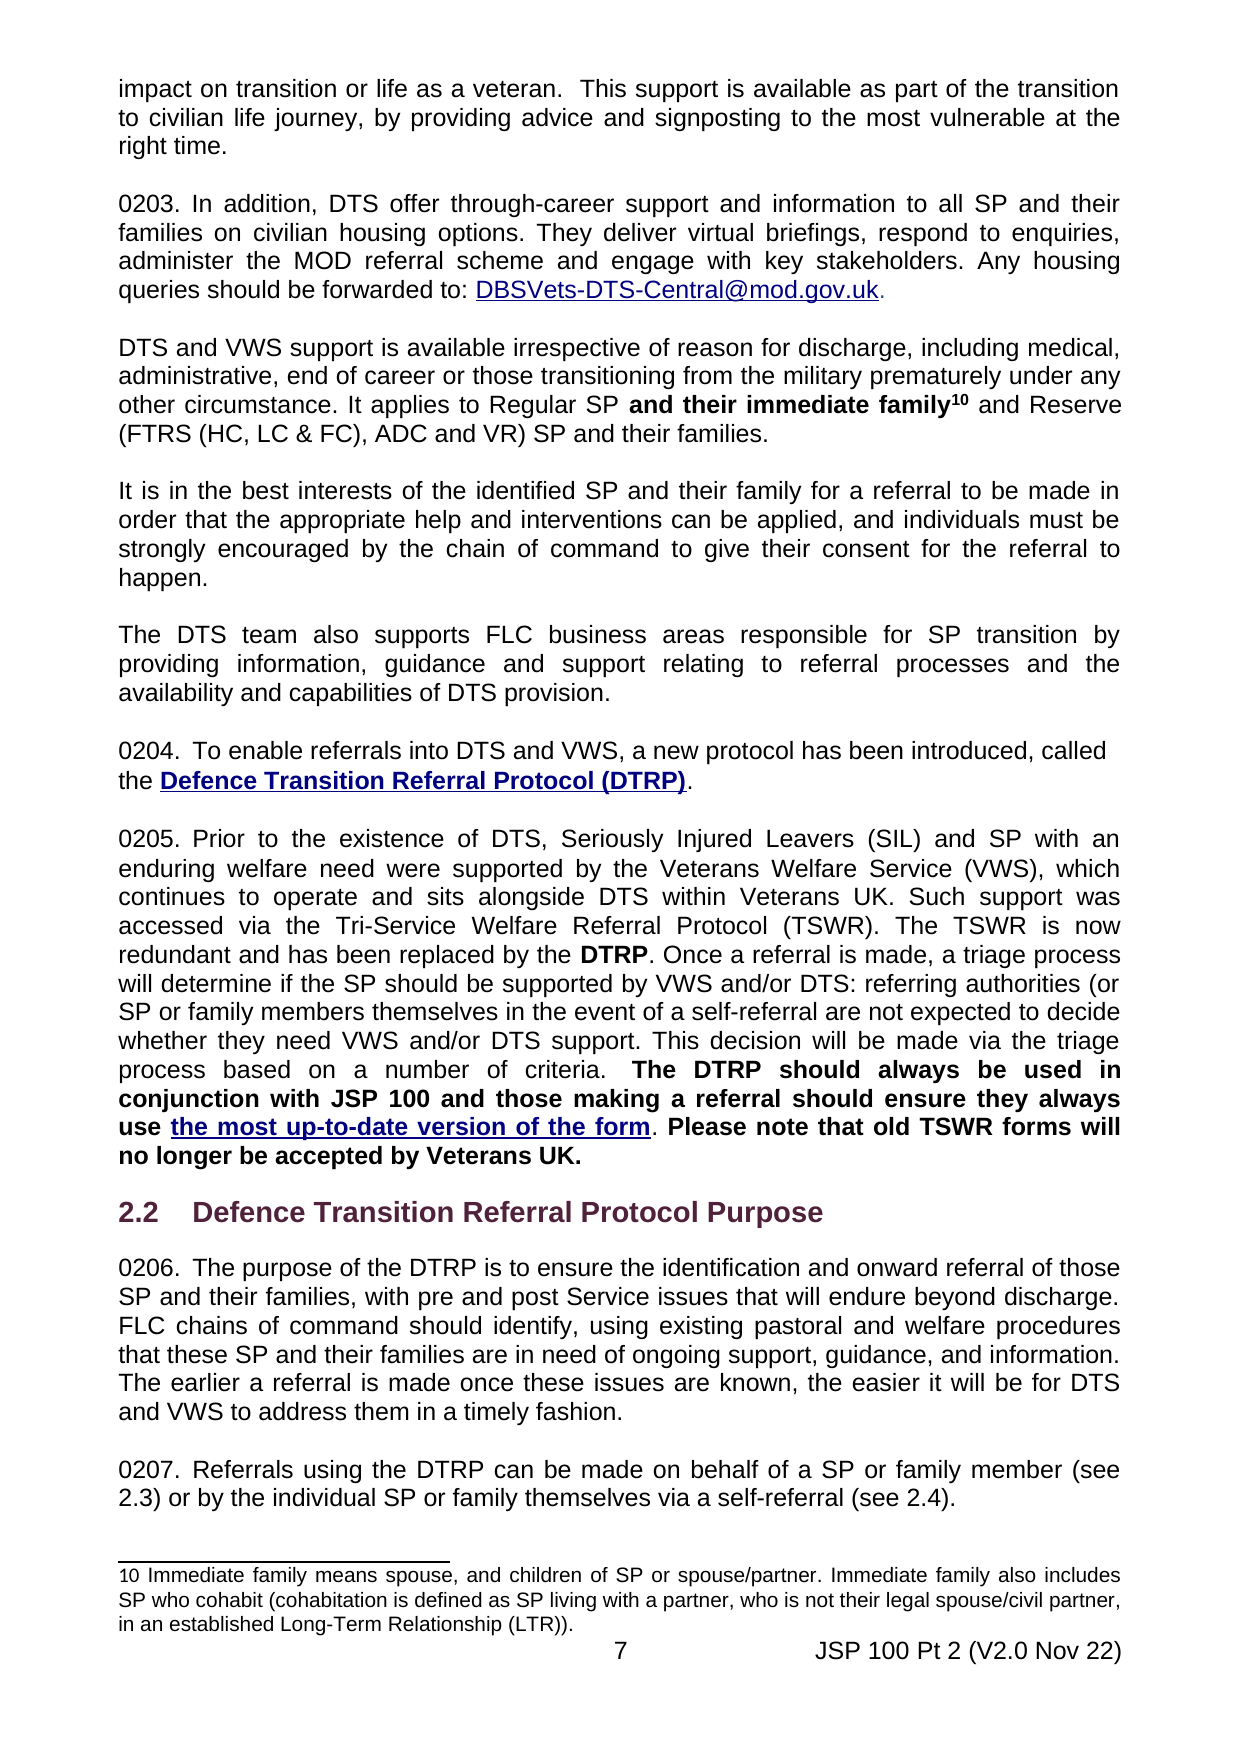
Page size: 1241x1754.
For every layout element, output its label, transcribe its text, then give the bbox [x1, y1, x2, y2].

text 0205. Prior to the existence of DTS, Seriously Injured Leavers (SIL) and SP with an enduring welfare need were supported by the Veterans Welfare Service (VWS), which continues to operate and sits alongside DTS within Veterans UK. Such support was accessed via the Tri-Service Welfare Referral Protocol (TSWR). The TSWR is now redundant and has been replaced by the DTRP. Once a referral is made, a triage process will determine if the SP should be supported by VWS and/or DTS: referring authorities (or SP or family members themselves in the event of a self-referral are not expected to decide whether they need VWS and/or DTS support. This decision will be made via the triage process based on a number of criteria. The DTRP should always be used in conjunction with JSP 100 and those making a referral should ensure they always use the most up-to-date version of the form. Please note that old TSWR forms will no longer be accepted by Veterans UK. [118, 823, 1122, 1170]
text 0204. To enable referrals into DTS and VWS, a new protocol has been introduced, called the Defence Transition Referral Protocol (DTRP). [118, 735, 1122, 794]
text It is in the best interests of the identified SP and their family for a referral to be made in order that the appropriate help and interventions can be applied, and individuals must be strongly encouraged by the chain of command to give their consent for the referral to happen. [118, 476, 1122, 591]
text Immediate family means spouse, and children of SP or spouse/partner. Immediate family also includes SP who cohabit (cohabitation is defined as SP living with a partner, who is not their legal spouse/civil partner, in an established Long-Term Relationship (LTR)). [118, 1562, 1122, 1636]
subtitle 2.2 Defence Transition Referral Protocol Purpose [118, 1195, 1122, 1228]
text 0206. The purpose of the DTRP is to ensure the identification and onward referral of those SP and their families, with pre and post Service issues that will endure beyond discharge. FLC chains of command should identify, using existing pastoral and welfare procedures that these SP and their families are in need of ongoing support, guidance, and information. The earlier a referral is made once these issues are known, the easier it will be for DTS and VWS to address them in a timely fashion. [118, 1253, 1122, 1426]
text DTS and VWS support is available irrespective of reason for discharge, including medical, administrative, end of career or those transitioning from the military prematurely under any other circumstance. It applies to Regular SP and their immediate family and Reserve (FTRS (HC, LC & FC), ADC and VR) SP and their families. [118, 333, 1122, 448]
text The DTS team also supports FLC business areas responsible for SP transition by providing information, guidance and support relating to referral processes and the availability and capabilities of DTS provision. [118, 620, 1122, 706]
text impact on transition or life as a veteran. This support is available as part of the transition to civilian life journey, by providing advice and signposting to the most vulnerable at the right time. [118, 74, 1122, 160]
text 0203. In addition, DTS offer through-career support and information to all SP and their families on civilian housing options. They deliver virtual briefings, respond to enquiries, administer the MOD referral scheme and engage with key stakeholders. Any housing queries should be forwarded to: DBSVets-DTS-Central@mod.gov.uk. [118, 189, 1122, 304]
text 0207. Referrals using the DTRP can be made on behalf of a SP or family member (see 2.3) or by the individual SP or family themselves via a self-referral (see 2.4). [118, 1455, 1122, 1512]
